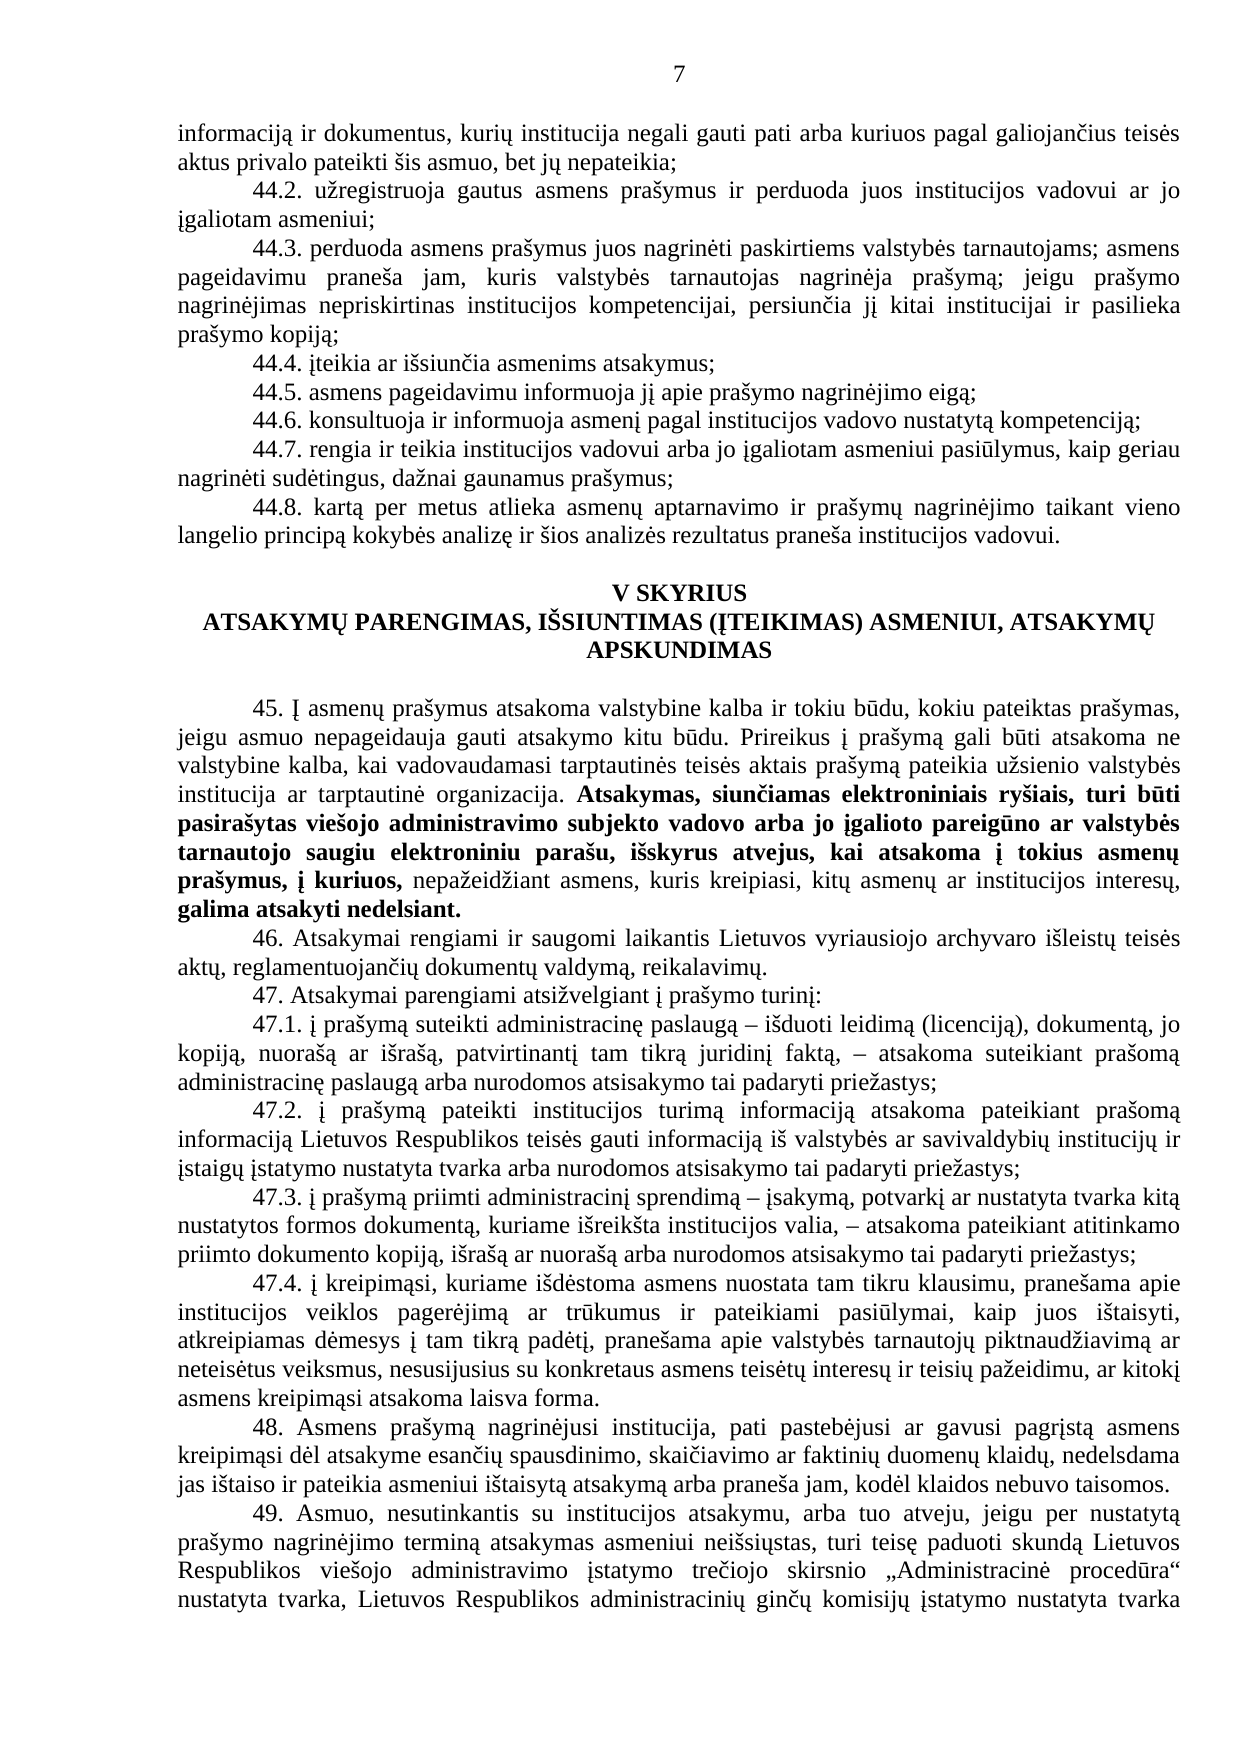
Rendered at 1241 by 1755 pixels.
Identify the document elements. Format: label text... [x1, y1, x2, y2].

text V SKYRIUS [177, 578, 1181, 607]
text 44.7. rengia ir teikia institucijos vadovui arba jo įgaliotam asmeniui pasiūlymus, kaip geriau nagrinėti sudėtingus, dažnai gaunamus prašymus; [177, 434, 1181, 492]
text 47.1. į prašymą suteikti administracinę paslaugą – išduoti leidimą (licenciją), dokumentą, jo kopiją, nuorašą ar išrašą, patvirtinantį tam tikrą juridinį faktą, – atsakoma suteikiant prašomą administracinę paslaugą arba nurodomos atsisakymo tai padaryti priežastys; [177, 1009, 1181, 1096]
text 47.4. į kreipimąsi, kuriame išdėstoma asmens nuostata tam tikru klausimu, pranešama apie institucijos veiklos pagerėjimą ar trūkumus ir pateikiami pasiūlymai, kaip juos ištaisyti, atkreipiamas dėmesys į tam tikrą padėtį, pranešama apie valstybės tarnautojų piktnaudžiavimą ar neteisėtus veiksmus, nesusijusius su konkretaus asmens teisėtų interesų ir teisių pažeidimu, ar kitokį asmens kreipimąsi atsakoma laisva forma. [177, 1268, 1181, 1412]
text ATSAKYMŲ PARENGIMAS, IŠSIUNTIMAS (ĮTEIKIMAS) ASMENIUI, ATSAKYMŲ APSKUNDIMAS [177, 607, 1181, 664]
text 47. Atsakymai parengiami atsižvelgiant į prašymo turinį: [177, 981, 1181, 1009]
text 49. Asmuo, nesutinkantis su institucijos atsakymu, arba tuo atveju, jeigu per nustatytą prašymo nagrinėjimo terminą atsakymas asmeniui neišsiųstas, turi teisę paduoti skundą Lietuvos Respublikos viešojo administravimo įstatymo trečiojo skirsnio „Administracinė procedūra“ nustatyta tvarka, Lietuvos Respublikos administracinių ginčų komisijų įstatymo nustatyta tvarka [177, 1498, 1181, 1613]
text 45. Į asmenų prašymus atsakoma valstybine kalba ir tokiu būdu, kokiu pateiktas prašymas, jeigu asmuo nepageidauja gauti atsakymo kitu būdu. Prireikus į prašymą gali būti atsakoma ne valstybine kalba, kai vadovaudamasi tarptautinės teisės aktais prašymą pateikia užsienio valstybės institucija ar tarptautinė organizacija. Atsakymas, siunčiamas elektroniniais ryšiais, turi būti pasirašytas viešojo administravimo subjekto vadovo arba jo įgalioto pareigūno ar valstybės tarnautojo saugiu elektroniniu parašu, išskyrus atvejus, kai atsakoma į tokius asmenų prašymus, į kuriuos, nepažeidžiant asmens, kuris kreipiasi, kitų asmenų ar institucijos interesų, galima atsakyti nedelsiant. [177, 693, 1181, 923]
text 47.3. į prašymą priimti administracinį sprendimą – įsakymą, potvarkį ar nustatyta tvarka kitą nustatytos formos dokumentą, kuriame išreikšta institucijos valia, – atsakoma pateikiant atitinkamo priimto dokumento kopiją, išrašą ar nuorašą arba nurodomos atsisakymo tai padaryti priežastys; [177, 1182, 1181, 1268]
text 46. Atsakymai rengiami ir saugomi laikantis Lietuvos vyriausiojo archyvaro išleistų teisės aktų, reglamentuojančių dokumentų valdymą, reikalavimų. [177, 923, 1181, 981]
text 44.3. perduoda asmens prašymus juos nagrinėti paskirtiems valstybės tarnautojams; asmens pageidavimu praneša jam, kuris valstybės tarnautojas nagrinėja prašymą; jeigu prašymo nagrinėjimas nepriskirtinas institucijos kompetencijai, persiunčia jį kitai institucijai ir pasilieka prašymo kopiją; [177, 233, 1181, 348]
text 44.2. užregistruoja gautus asmens prašymus ir perduoda juos institucijos vadovui ar jo įgaliotam asmeniui; [177, 176, 1181, 233]
text informaciją ir dokumentus, kurių institucija negali gauti pati arba kuriuos pagal galiojančius teisės aktus privalo pateikti šis asmuo, bet jų nepateikia; [177, 118, 1181, 176]
text 44.5. asmens pageidavimu informuoja jį apie prašymo nagrinėjimo eigą; [177, 377, 1181, 406]
text 44.4. įteikia ar išsiunčia asmenims atsakymus; [177, 348, 1181, 377]
text 44.6. konsultuoja ir informuoja asmenį pagal institucijos vadovo nustatytą kompetenciją; [177, 406, 1181, 434]
text 48. Asmens prašymą nagrinėjusi institucija, pati pastebėjusi ar gavusi pagrįstą asmens kreipimąsi dėl atsakyme esančių spausdinimo, skaičiavimo ar faktinių duomenų klaidų, nedelsdama jas ištaiso ir pateikia asmeniui ištaisytą atsakymą arba praneša jam, kodėl klaidos nebuvo taisomos. [177, 1412, 1181, 1498]
text 47.2. į prašymą pateikti institucijos turimą informaciją atsakoma pateikiant prašomą informaciją Lietuvos Respublikos teisės gauti informaciją iš valstybės ar savivaldybių institucijų ir įstaigų įstatymo nustatyta tvarka arba nurodomos atsisakymo tai padaryti priežastys; [177, 1096, 1181, 1182]
text 44.8. kartą per metus atlieka asmenų aptarnavimo ir prašymų nagrinėjimo taikant vieno langelio principą kokybės analizę ir šios analizės rezultatus praneša institucijos vadovui. [177, 492, 1181, 549]
